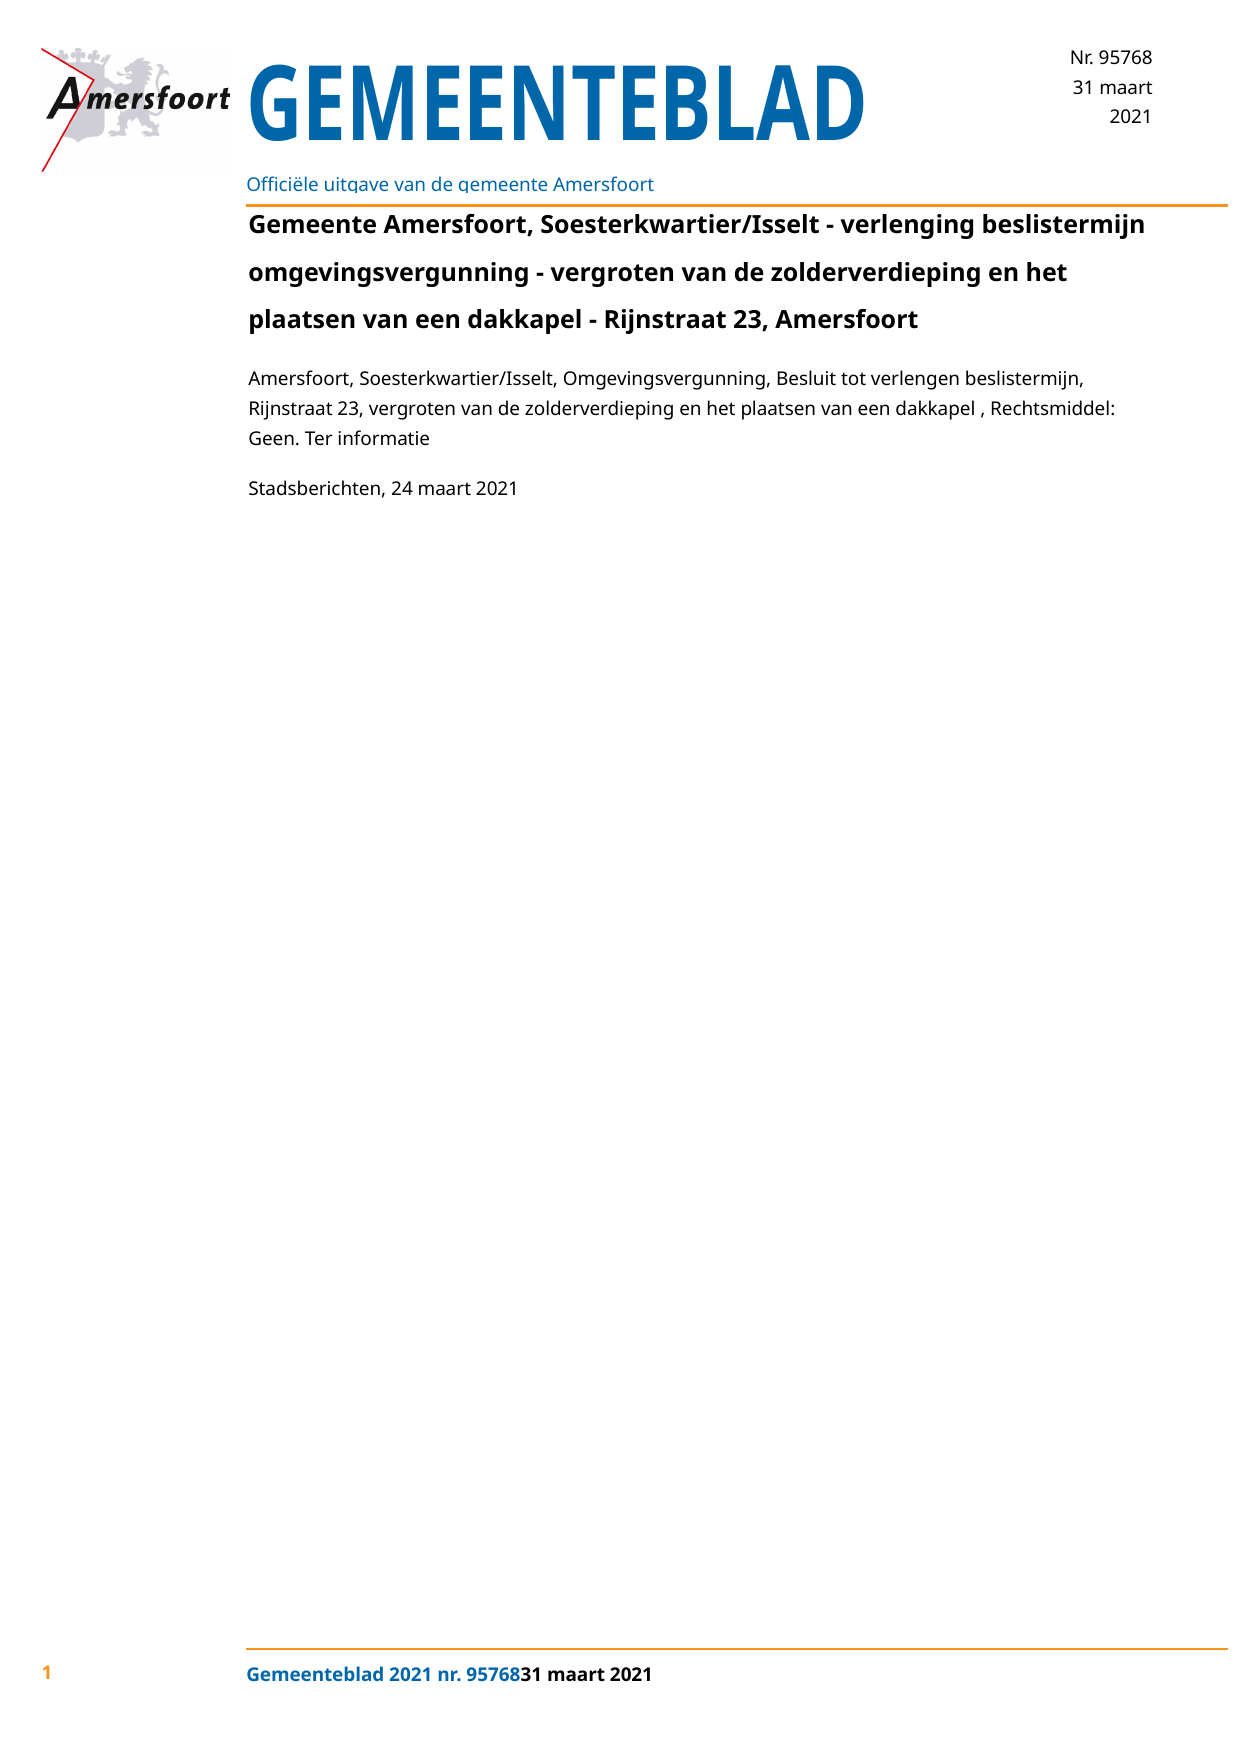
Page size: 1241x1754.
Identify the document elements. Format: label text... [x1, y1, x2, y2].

text Amersfoort, Soesterkwartier/Isselt, Omgevingsvergunning, Besluit tot verlengen beslistermijn, Rijnstraat 23, vergroten van de zolderverdieping en het plaatsen van een dakkapel , Rechtsmiddel: Geen. Ter informatie [248, 366, 1152, 450]
text Stadsberichten, 24 maart 2021 [248, 475, 1152, 501]
picture [41, 47, 231, 172]
text Gemeente Amersfoort, Soesterkwartier/Isselt - verlenging beslistermijn omgevingsvergunning - vergroten van de zolderverdieping en het plaatsen van een dakkapel - Rijnstraat 23, Amersfoort [248, 207, 1152, 336]
